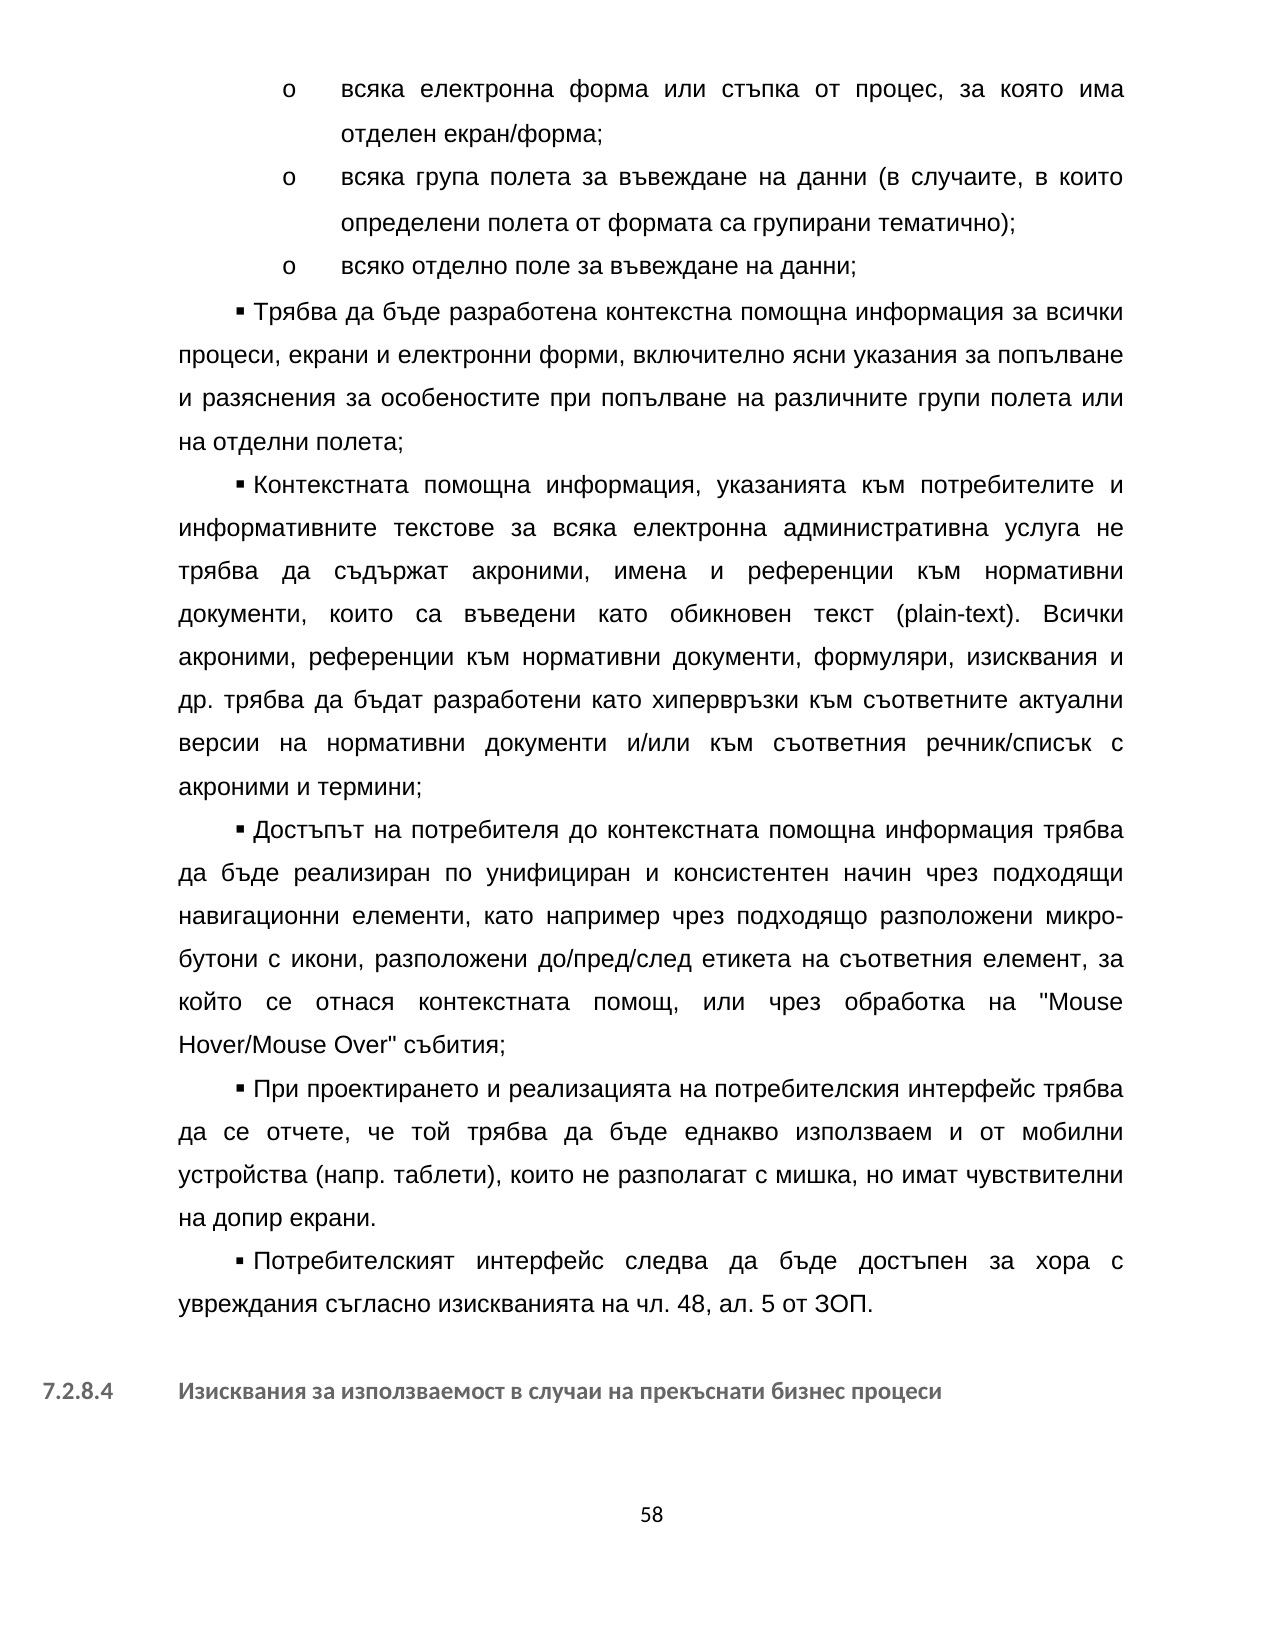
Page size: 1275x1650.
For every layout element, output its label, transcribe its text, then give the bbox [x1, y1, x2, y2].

list Трябва да бъде разработена контекстна помощна информация за всички процеси, екрани и електронни форми, включително ясни указания за попълване и разяснения за особеностите при попълване на различните групи полета или на отделни полета; [178, 297, 1125, 455]
subtitle Изисквания за използваемост в случаи на прекъснати бизнес процеси [42, 1376, 1125, 1406]
list При проектирането и реализацията на потребителския интерфейс трябва да се отчете, че той трябва да бъде еднакво използваем и от мобилни устройства (напр. таблети), които не разполагат с мишка, но имат чувствителни на допир екрани. [178, 1073, 1125, 1232]
list Достъпът на потребителя до контекстната помощна информация трябва да бъде реализиран по унифициран и консистентен начин чрез подходящи навигационни елементи, като например чрез подходящо разположени микро-бутони с икони, разположени до/пред/след етикета на съответния елемент, за който се отнася контекстната помощ, или чрез обработка на "Mouse Hover/Mouse Over" събития; [178, 815, 1125, 1059]
list всяка електронна форма или стъпка от процес, за която има отделен екран/форма; [282, 74, 1125, 148]
list Контекстната помощна информация, указанията към потребителите и информативните текстове за всяка електронна административна услуга не трябва да съдържат акроними, имена и референции към нормативни документи, които са въведени като обикновен текст (plain-text). Всички акроними, референции към нормативни документи, формуляри, изисквания и др. трябва да бъдат разработени като хипервръзки към съответните актуални версии на нормативни документи и/или към съответния речник/списък с акроними и термини; [178, 469, 1125, 800]
list всяко отделно поле за въвеждане на данни; [282, 251, 1125, 282]
list всяка група полета за въвеждане на данни (в случаите, в които определени полета от формата са групирани тематично); [282, 162, 1125, 236]
list Потребителският интерфейс следва да бъде достъпен за хора с увреждания съгласно изискванията на чл. 48, ал. 5 от ЗОП. [178, 1246, 1125, 1318]
